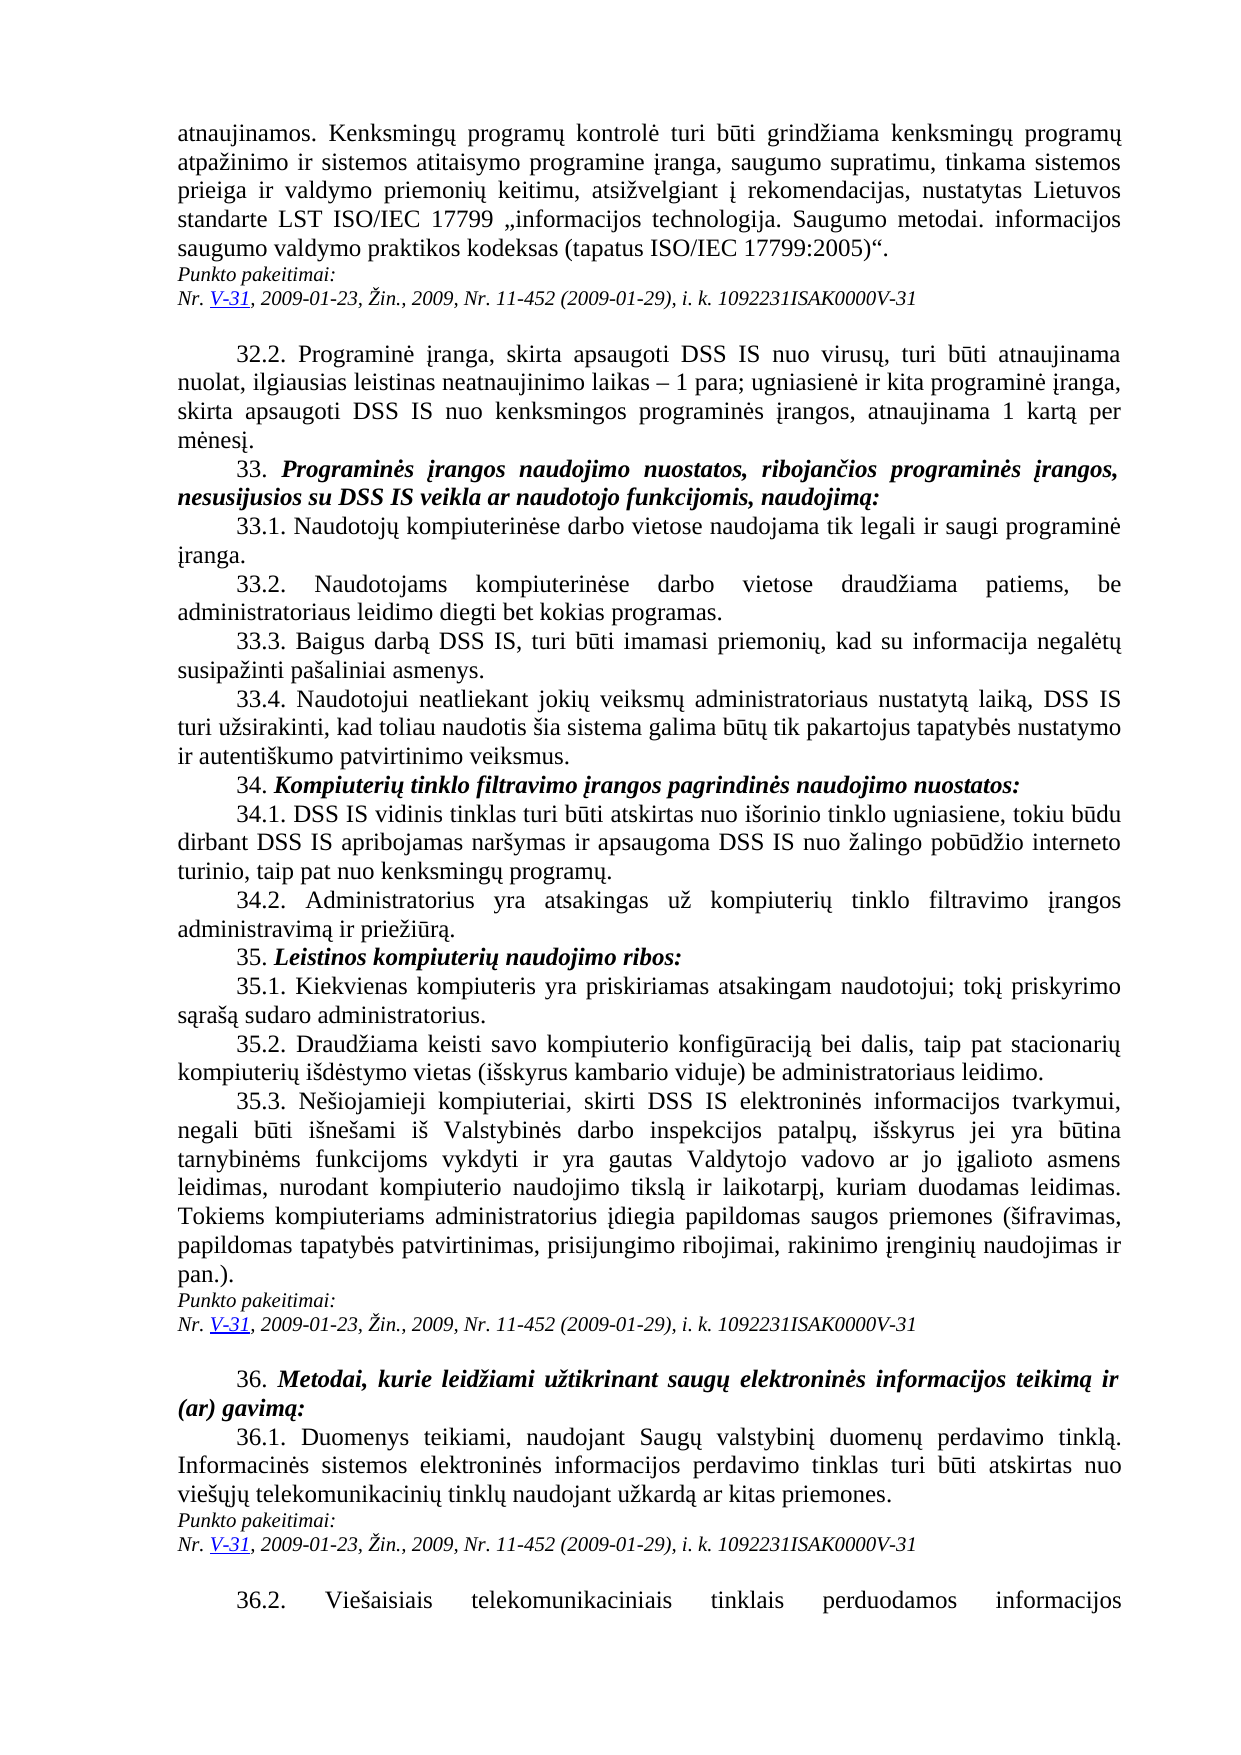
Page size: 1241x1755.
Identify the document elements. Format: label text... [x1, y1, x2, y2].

text Punkto pakeitimai: [177, 1287, 1122, 1312]
text 33.2. Naudotojams kompiuterinėse darbo vietose draudžiama patiems, be administratoriaus leidimo diegti bet kokias programas. [177, 569, 1122, 626]
text 33.3. Baigus darbą DSS IS, turi būti imamasi priemonių, kad su informacija negalėtų susipažinti pašaliniai asmenys. [177, 626, 1122, 684]
text Nr. V-31, 2009-01-23, Žin., 2009, Nr. 11-452 (2009-01-29), i. k. 1092231ISAK0000V-31 [177, 1312, 1122, 1336]
text Punkto pakeitimai: [177, 1508, 1122, 1532]
text 35.3. Nešiojamieji kompiuteriai, skirti DSS IS elektroninės informacijos tvarkymui, negali būti išnešami iš Valstybinės darbo inspekcijos patalpų, išskyrus jei yra būtina tarnybinėms funkcijoms vykdyti ir yra gautas Valdytojo vadovo ar jo įgalioto asmens leidimas, nurodant kompiuterio naudojimo tikslą ir laikotarpį, kuriam duodamas leidimas. Tokiems kompiuteriams administratorius įdiegia papildomas saugos priemones (šifravimas, papildomas tapatybės patvirtinimas, prisijungimo ribojimai, rakinimo įrenginių naudojimas ir pan.). [177, 1086, 1122, 1287]
text 36.2. Viešaisiais telekomunikaciniais tinklais perduodamos informacijos [177, 1585, 1122, 1614]
text 34.1. DSS IS vidinis tinklas turi būti atskirtas nuo išorinio tinklo ugniasiene, tokiu būdu dirbant DSS IS apribojamas naršymas ir apsaugoma DSS IS nuo žalingo pobūdžio interneto turinio, taip pat nuo kenksmingų programų. [177, 799, 1122, 885]
text Punkto pakeitimai: [177, 262, 1122, 286]
text 33.4. Naudotojui neatliekant jokių veiksmų administratoriaus nustatytą laiką, DSS IS turi užsirakinti, kad toliau naudotis šia sistema galima būtų tik pakartojus tapatybės nustatymo ir autentiškumo patvirtinimo veiksmus. [177, 684, 1122, 770]
text 35.1. Kiekvienas kompiuteris yra priskiriamas atsakingam naudotojui; tokį priskyrimo sąrašą sudaro administratorius. [177, 971, 1122, 1029]
text atnaujinamos. Kenksmingų programų kontrolė turi būti grindžiama kenksmingų programų atpažinimo ir sistemos atitaisymo programine įranga, saugumo supratimu, tinkama sistemos prieiga ir valdymo priemonių keitimu, atsižvelgiant į rekomendacijas, nustatytas Lietuvos standarte LST ISO/IEC 17799 „informacijos technologija. Saugumo metodai. informacijos saugumo valdymo praktikos kodeksas (tapatus ISO/IEC 17799:2005)“. [177, 118, 1122, 262]
text 34. Kompiuterių tinklo filtravimo įrangos pagrindinės naudojimo nuostatos: [177, 770, 1122, 799]
text 35.2. Draudžiama keisti savo kompiuterio konfigūraciją bei dalis, taip pat stacionarių kompiuterių išdėstymo vietas (išskyrus kambario viduje) be administratoriaus leidimo. [177, 1029, 1122, 1086]
text 36. Metodai, kurie leidžiami užtikrinant saugų elektroninės informacijos teikimą ir (ar) gavimą: [177, 1364, 1122, 1422]
text 36.1. Duomenys teikiami, naudojant Saugų valstybinį duomenų perdavimo tinklą. Informacinės sistemos elektroninės informacijos perdavimo tinklas turi būti atskirtas nuo viešųjų telekomunikacinių tinklų naudojant užkardą ar kitas priemones. [177, 1422, 1122, 1508]
text 34.2. Administratorius yra atsakingas už kompiuterių tinklo filtravimo įrangos administravimą ir priežiūrą. [177, 885, 1122, 942]
text Nr. V-31, 2009-01-23, Žin., 2009, Nr. 11-452 (2009-01-29), i. k. 1092231ISAK0000V-31 [177, 286, 1122, 310]
text Nr. V-31, 2009-01-23, Žin., 2009, Nr. 11-452 (2009-01-29), i. k. 1092231ISAK0000V-31 [177, 1532, 1122, 1556]
text 35. Leistinos kompiuterių naudojimo ribos: [177, 942, 1122, 971]
text 33.1. Naudotojų kompiuterinėse darbo vietose naudojama tik legali ir saugi programinė įranga. [177, 511, 1122, 569]
text 32.2. Programinė įranga, skirta apsaugoti DSS IS nuo virusų, turi būti atnaujinama nuolat, ilgiausias leistinas neatnaujinimo laikas – 1 para; ugniasienė ir kita programinė įranga, skirta apsaugoti DSS IS nuo kenksmingos programinės įrangos, atnaujinama 1 kartą per mėnesį. [177, 339, 1122, 454]
text 33. Programinės įrangos naudojimo nuostatos, ribojančios programinės įrangos, nesusijusios su DSS IS veikla ar naudotojo funkcijomis, naudojimą: [177, 454, 1122, 511]
